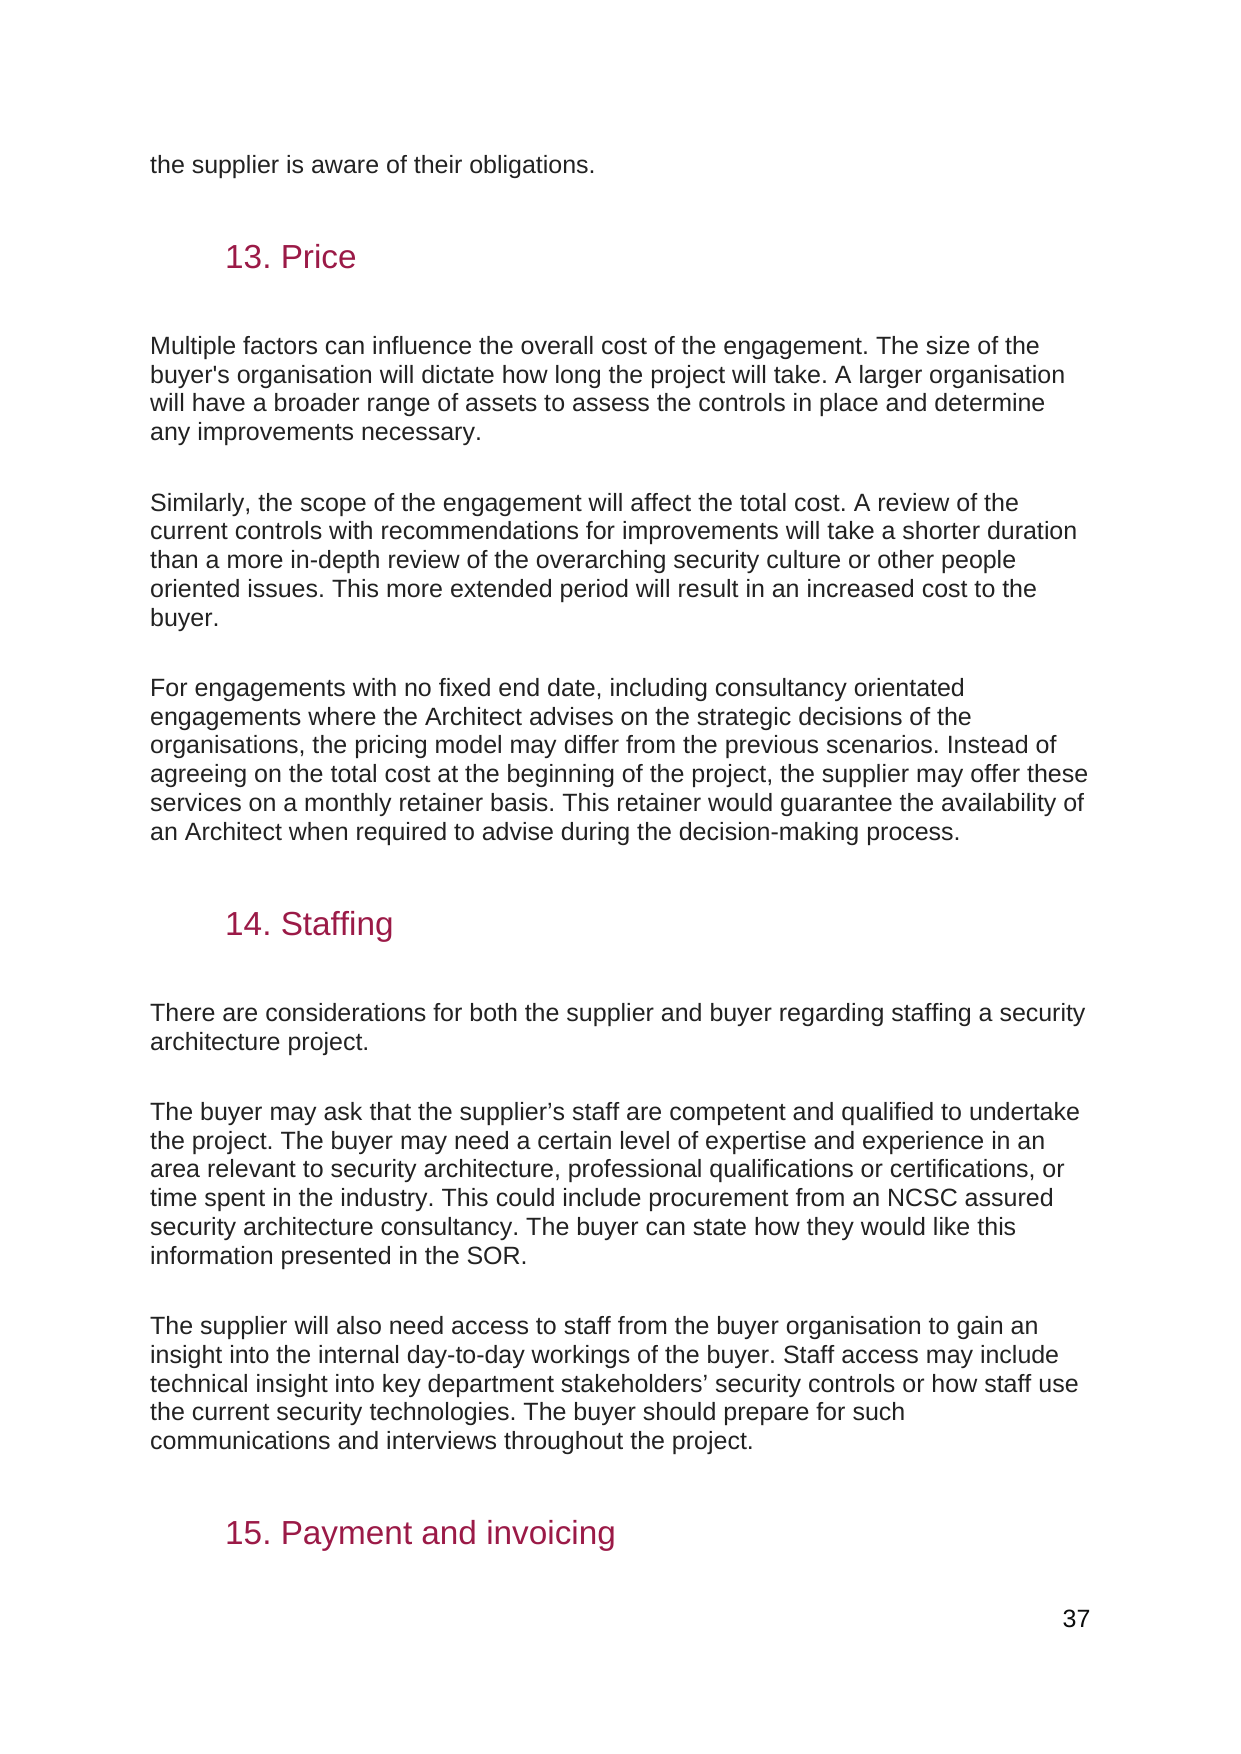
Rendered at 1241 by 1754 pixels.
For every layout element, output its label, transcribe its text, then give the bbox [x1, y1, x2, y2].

text Similarly, the scope of the engagement will affect the total cost. A review of the current controls with recommendations for improvements will take a shorter duration than a more in-depth review of the overarching security culture or other people oriented issues. This more extended period will result in an increased cost to the buyer. [150, 488, 1090, 631]
text The buyer may ask that the supplier’s staff are competent and qualified to undertake the project. The buyer may need a certain level of expertise and experience in an area relevant to security architecture, professional qualifications or certifications, or time spent in the industry. This could include procurement from an NCSC assured security architecture consultancy. The buyer can state how they would like this information presented in the SOR. [150, 1097, 1090, 1269]
text the supplier is aware of their obligations. [150, 150, 1090, 179]
text For engagements with no fixed end date, including consultancy orientated engagements where the Architect advises on the strategic decisions of the organisations, the pricing model may differ from the previous scenarios. Instead of agreeing on the total cost at the beginning of the project, the supplier may offer these services on a monthly retainer basis. This retainer would guarantee the availability of an Architect when required to advise during the decision-making process. [150, 673, 1090, 846]
subtitle 13. Price [150, 233, 1090, 276]
subtitle 14. Staffing [150, 900, 1090, 943]
text The supplier will also need access to staff from the buyer organisation to gain an insight into the internal day-to-day workings of the buyer. Staff access may include technical insight into key department stakeholders’ security controls or how staff use the current security technologies. The buyer should prepare for such communications and interviews throughout the project. [150, 1311, 1090, 1455]
subtitle 15. Payment and invoicing [150, 1509, 1090, 1552]
text Multiple factors can influence the overall cost of the engagement. The size of the buyer's organisation will dictate how long the project will take. A larger organisation will have a broader range of assets to assess the controls in place and determine any improvements necessary. [150, 331, 1090, 446]
text There are considerations for both the supplier and buyer regarding staffing a security architecture project. [150, 998, 1090, 1055]
